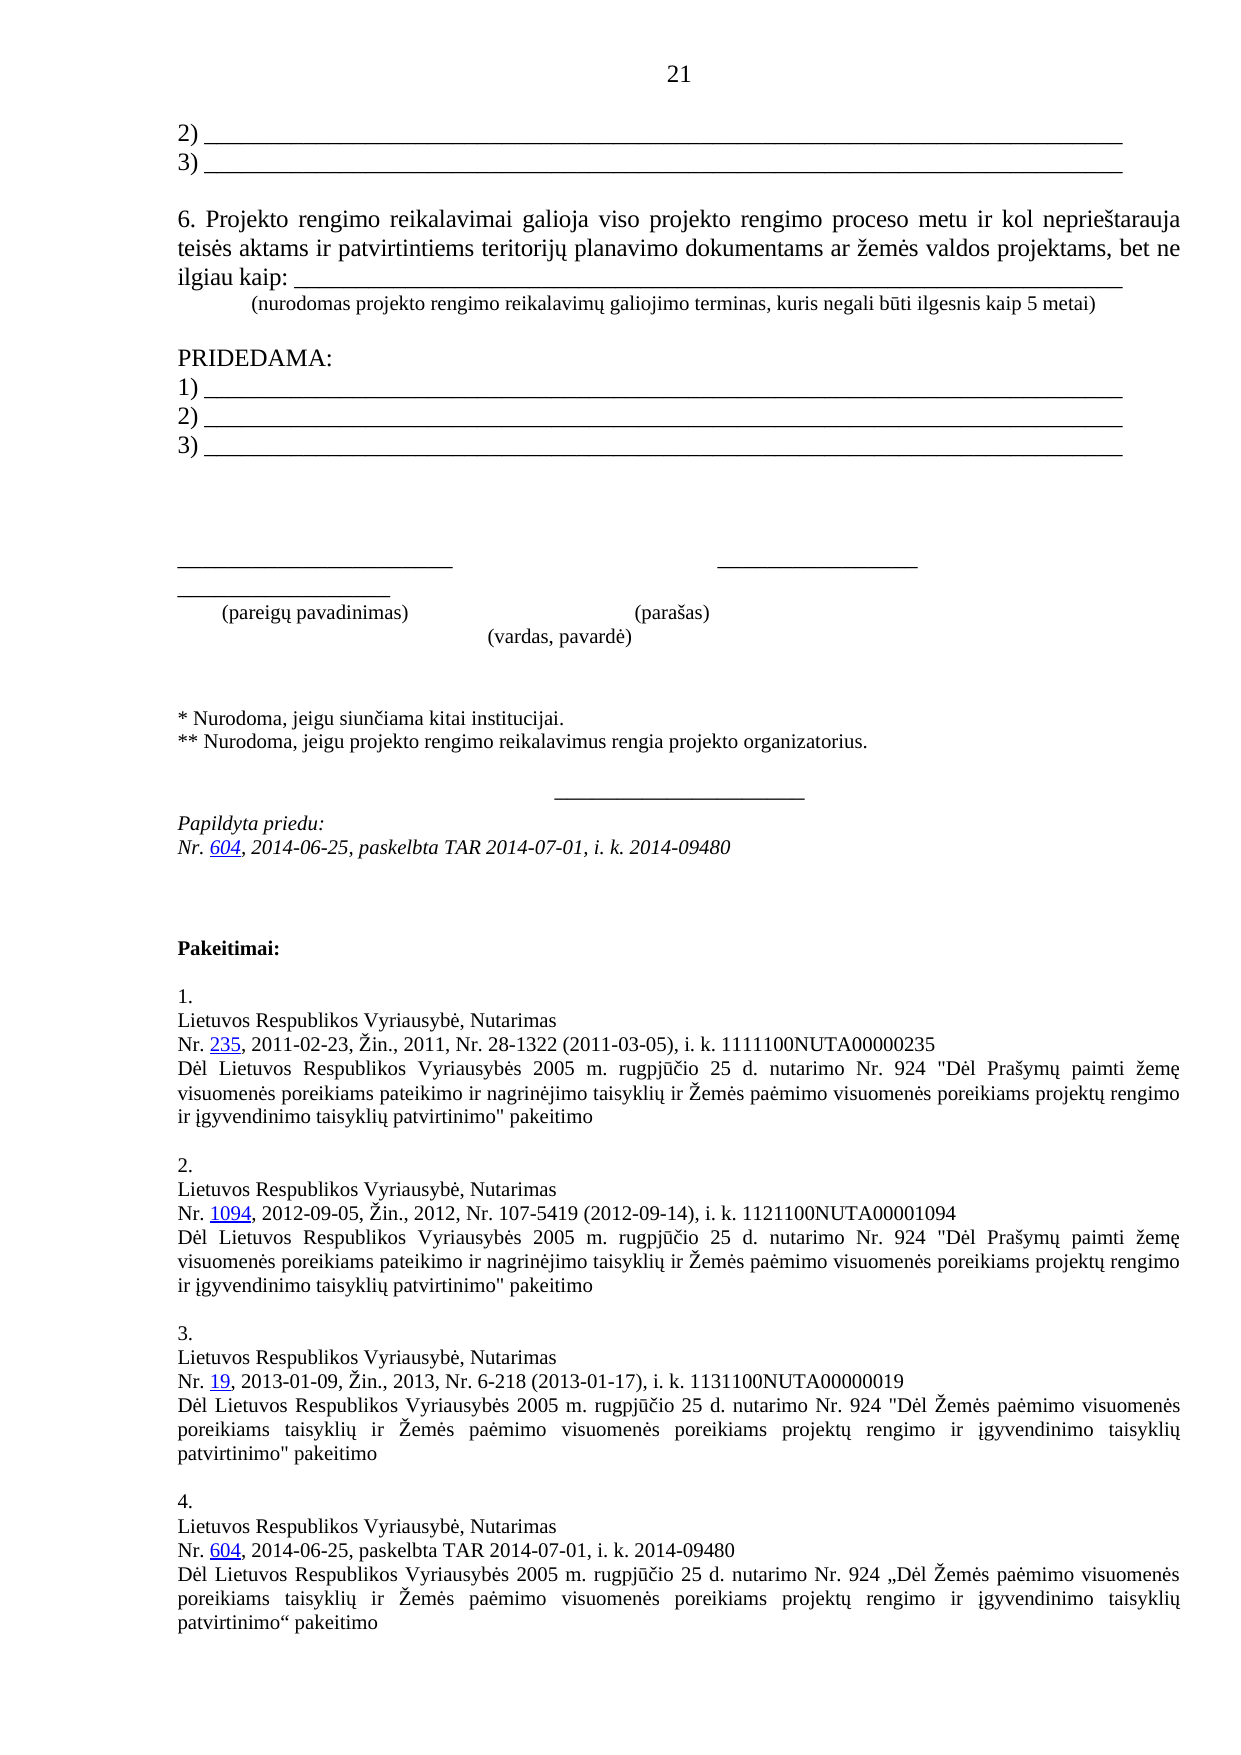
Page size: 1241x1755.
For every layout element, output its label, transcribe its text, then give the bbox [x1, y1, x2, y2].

text 3) [177, 147, 1181, 176]
text (pareigų pavadinimas) (parašas) (vardas, pavardė) [177, 600, 1181, 648]
text Papildyta priedu: [177, 811, 1181, 835]
text 6. Projekto rengimo reikalavimai galioja viso projekto rengimo proceso metu ir kol neprieštarauja teisės aktams ir patvirtintiems teritorijų planavimo dokumentams ar žemės valdos projektams, bet ne ilgiau kaip: [177, 204, 1181, 291]
text Lietuvos Respublikos Vyriausybė, Nutarimas [177, 1177, 1181, 1201]
text Nr. 604, 2014-06-25, paskelbta TAR 2014-07-01, i. k. 2014-09480 [177, 1538, 1181, 1562]
text Dėl Lietuvos Respublikos Vyriausybės 2005 m. rugpjūčio 25 d. nutarimo Nr. 924 „Dėl Žemės paėmimo visuomenės poreikiams taisyklių ir Žemės paėmimo visuomenės poreikiams projektų rengimo ir įgyvendinimo taisyklių patvirtinimo“ pakeitimo [177, 1562, 1181, 1634]
text 2. [177, 1153, 1181, 1177]
text Dėl Lietuvos Respublikos Vyriausybės 2005 m. rugpjūčio 25 d. nutarimo Nr. 924 "Dėl Prašymų paimti žemę visuomenės poreikiams pateikimo ir nagrinėjimo taisyklių ir Žemės paėmimo visuomenės poreikiams projektų rengimo ir įgyvendinimo taisyklių patvirtinimo" pakeitimo [177, 1225, 1181, 1297]
text Lietuvos Respublikos Vyriausybė, Nutarimas [177, 1345, 1181, 1369]
text Nr. 19, 2013-01-09, Žin., 2013, Nr. 6-218 (2013-01-17), i. k. 1131100NUTA00000019 [177, 1369, 1181, 1393]
text * Nurodoma, jeigu siunčiama kitai institucijai. [177, 705, 1181, 729]
text 4. [177, 1489, 1181, 1513]
text PRIDEDAMA: [177, 343, 1181, 372]
text 3. [177, 1321, 1181, 1345]
text Lietuvos Respublikos Vyriausybė, Nutarimas [177, 1008, 1181, 1032]
text Nr. 604, 2014-06-25, paskelbta TAR 2014-07-01, i. k. 2014-09480 [177, 835, 1181, 859]
text 2) [177, 401, 1181, 430]
text 2) [177, 118, 1181, 147]
text Pakeitimai: [177, 936, 1181, 960]
text 1) [177, 372, 1181, 401]
text (nurodomas projekto rengimo reikalavimų galiojimo terminas, kuris negali būti ilgesnis kaip 5 metai) [177, 291, 1181, 315]
text –––––––––––––––––––– [177, 782, 1181, 811]
text 1. [177, 984, 1181, 1008]
text Dėl Lietuvos Respublikos Vyriausybės 2005 m. rugpjūčio 25 d. nutarimo Nr. 924 "Dėl Prašymų paimti žemę visuomenės poreikiams pateikimo ir nagrinėjimo taisyklių ir Žemės paėmimo visuomenės poreikiams projektų rengimo ir įgyvendinimo taisyklių patvirtinimo" pakeitimo [177, 1056, 1181, 1128]
text ** Nurodoma, jeigu projekto rengimo reikalavimus rengia projekto organizatorius. [177, 729, 1181, 753]
text Nr. 235, 2011-02-23, Žin., 2011, Nr. 28-1322 (2011-03-05), i. k. 1111100NUTA00000235 [177, 1032, 1181, 1056]
text ______________________ ________________ _________________ [177, 542, 1181, 600]
text 3) [177, 430, 1181, 458]
text Lietuvos Respublikos Vyriausybė, Nutarimas [177, 1513, 1181, 1538]
text Nr. 1094, 2012-09-05, Žin., 2012, Nr. 107-5419 (2012-09-14), i. k. 1121100NUTA00001094 [177, 1201, 1181, 1225]
text Dėl Lietuvos Respublikos Vyriausybės 2005 m. rugpjūčio 25 d. nutarimo Nr. 924 "Dėl Žemės paėmimo visuomenės poreikiams taisyklių ir Žemės paėmimo visuomenės poreikiams projektų rengimo ir įgyvendinimo taisyklių patvirtinimo" pakeitimo [177, 1393, 1181, 1465]
